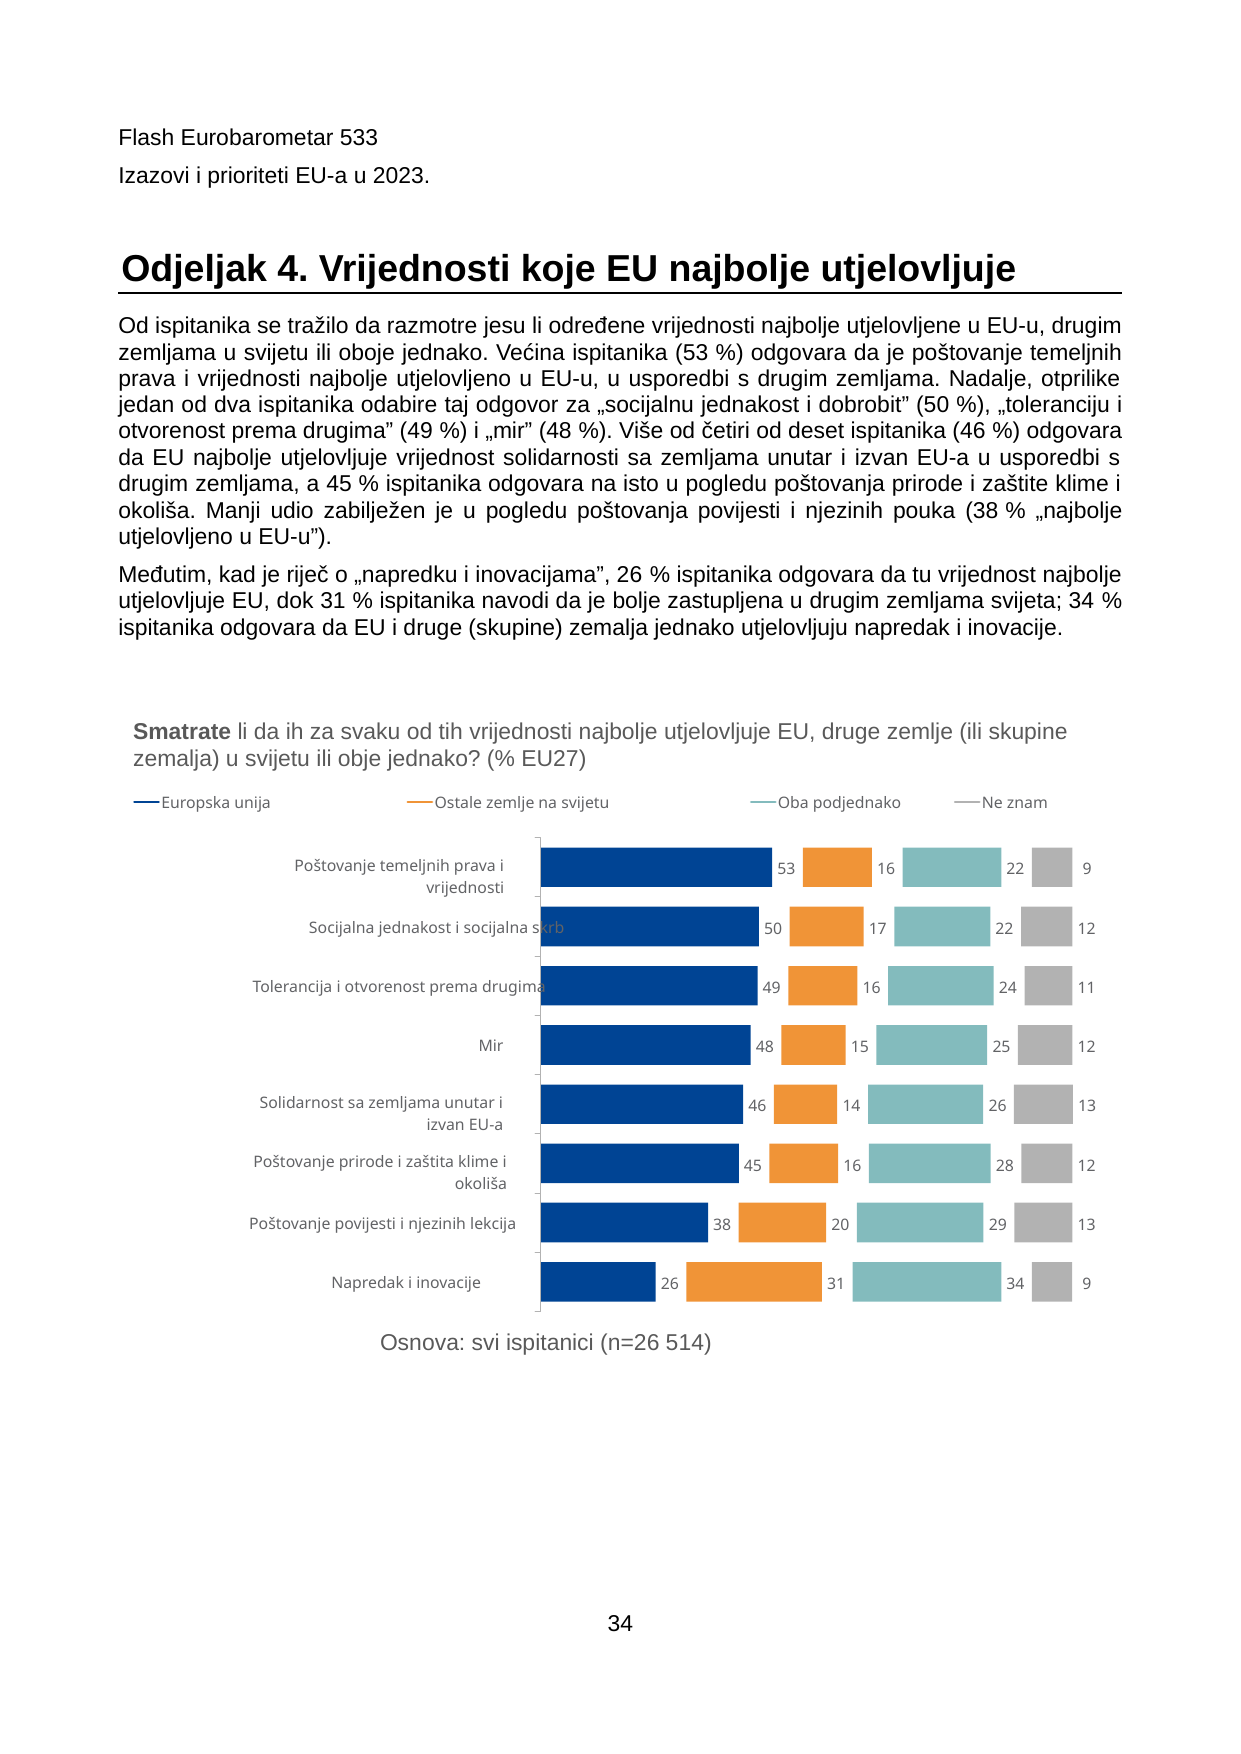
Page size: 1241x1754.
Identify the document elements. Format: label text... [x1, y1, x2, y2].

text Od ispitanika se tražilo da razmotre jesu li određene vrijednosti najbolje utjelovljene u EU-u, drugim zemljama u svijetu ili oboje jednako. Većina ispitanika (53 %) odgovara da je poštovanje temeljnih prava i vrijednosti najbolje utjelovljeno u EU-u, u usporedbi s drugim zemljama. Nadalje, otprilike jedan od dva ispitanika odabire taj odgovor za „socijalnu jednakost i dobrobit” (50 %), „toleranciju i otvorenost prema drugima” (49 %) i „mir” (48 %). Više od četiri od deset ispitanika (46 %) odgovara da EU najbolje utjelovljuje vrijednost solidarnosti sa zemljama unutar i izvan EU-a u usporedbi s drugim zemljama, a 45 % ispitanika odgovara na isto u pogledu poštovanja prirode i zaštite klime i okoliša. Manji udio zabilježen je u pogledu poštovanja povijesti i njezinih pouka (38 % „najbolje utjelovljeno u EU-u”). [118, 312, 1122, 549]
text Međutim, kad je riječ o „napredku i inovacijama”, 26 % ispitanika odgovara da tu vrijednost najbolje utjelovljuje EU, dok 31 % ispitanika navodi da je bolje zastupljena u drugim zemljama svijeta; 34 % ispitanika odgovara da EU i druge (skupine) zemalja jednako utjelovljuju napredak i inovacije. [118, 561, 1122, 640]
subtitle Odjeljak 4. Vrijednosti koje EU najbolje utjelovljuje [118, 243, 1122, 292]
